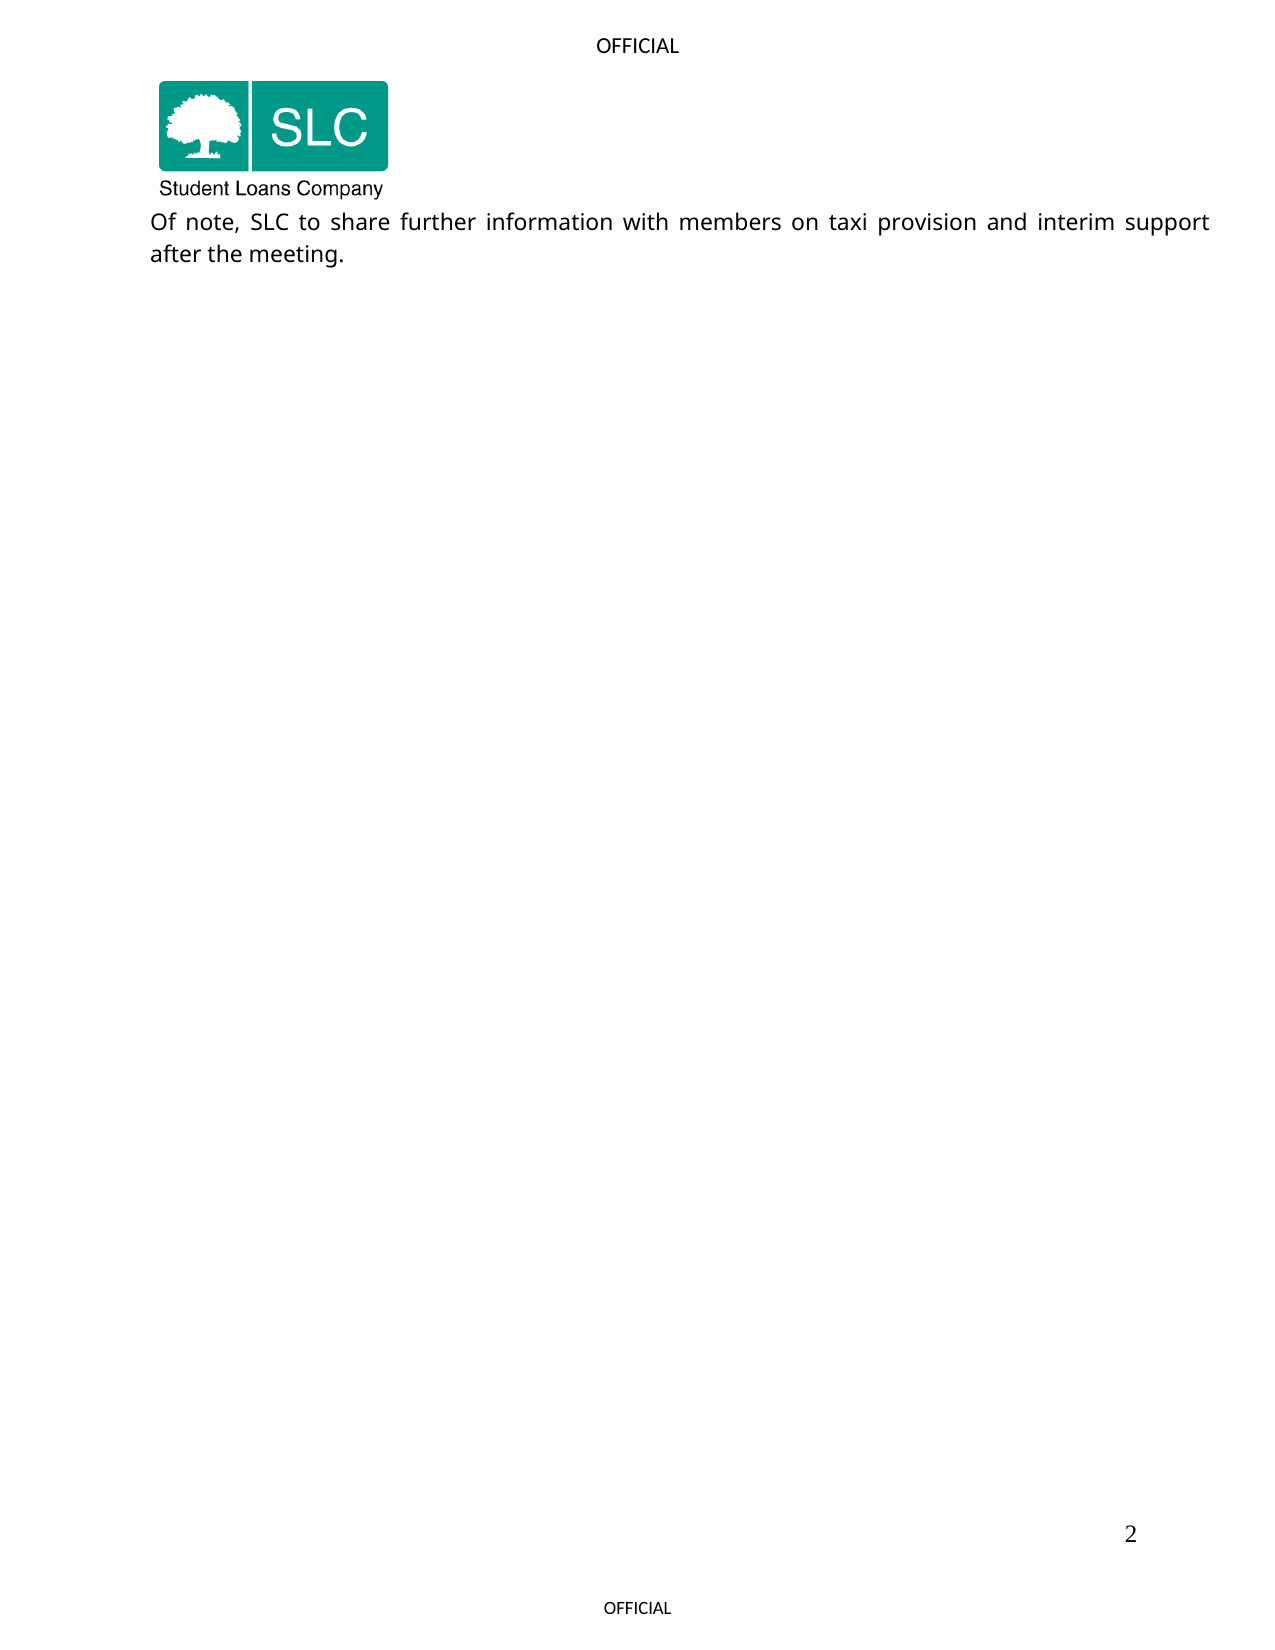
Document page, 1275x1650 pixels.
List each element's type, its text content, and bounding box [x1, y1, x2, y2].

text Of note, SLC to share further information with members on taxi provision and interim support after the meeting. [150, 206, 1212, 269]
